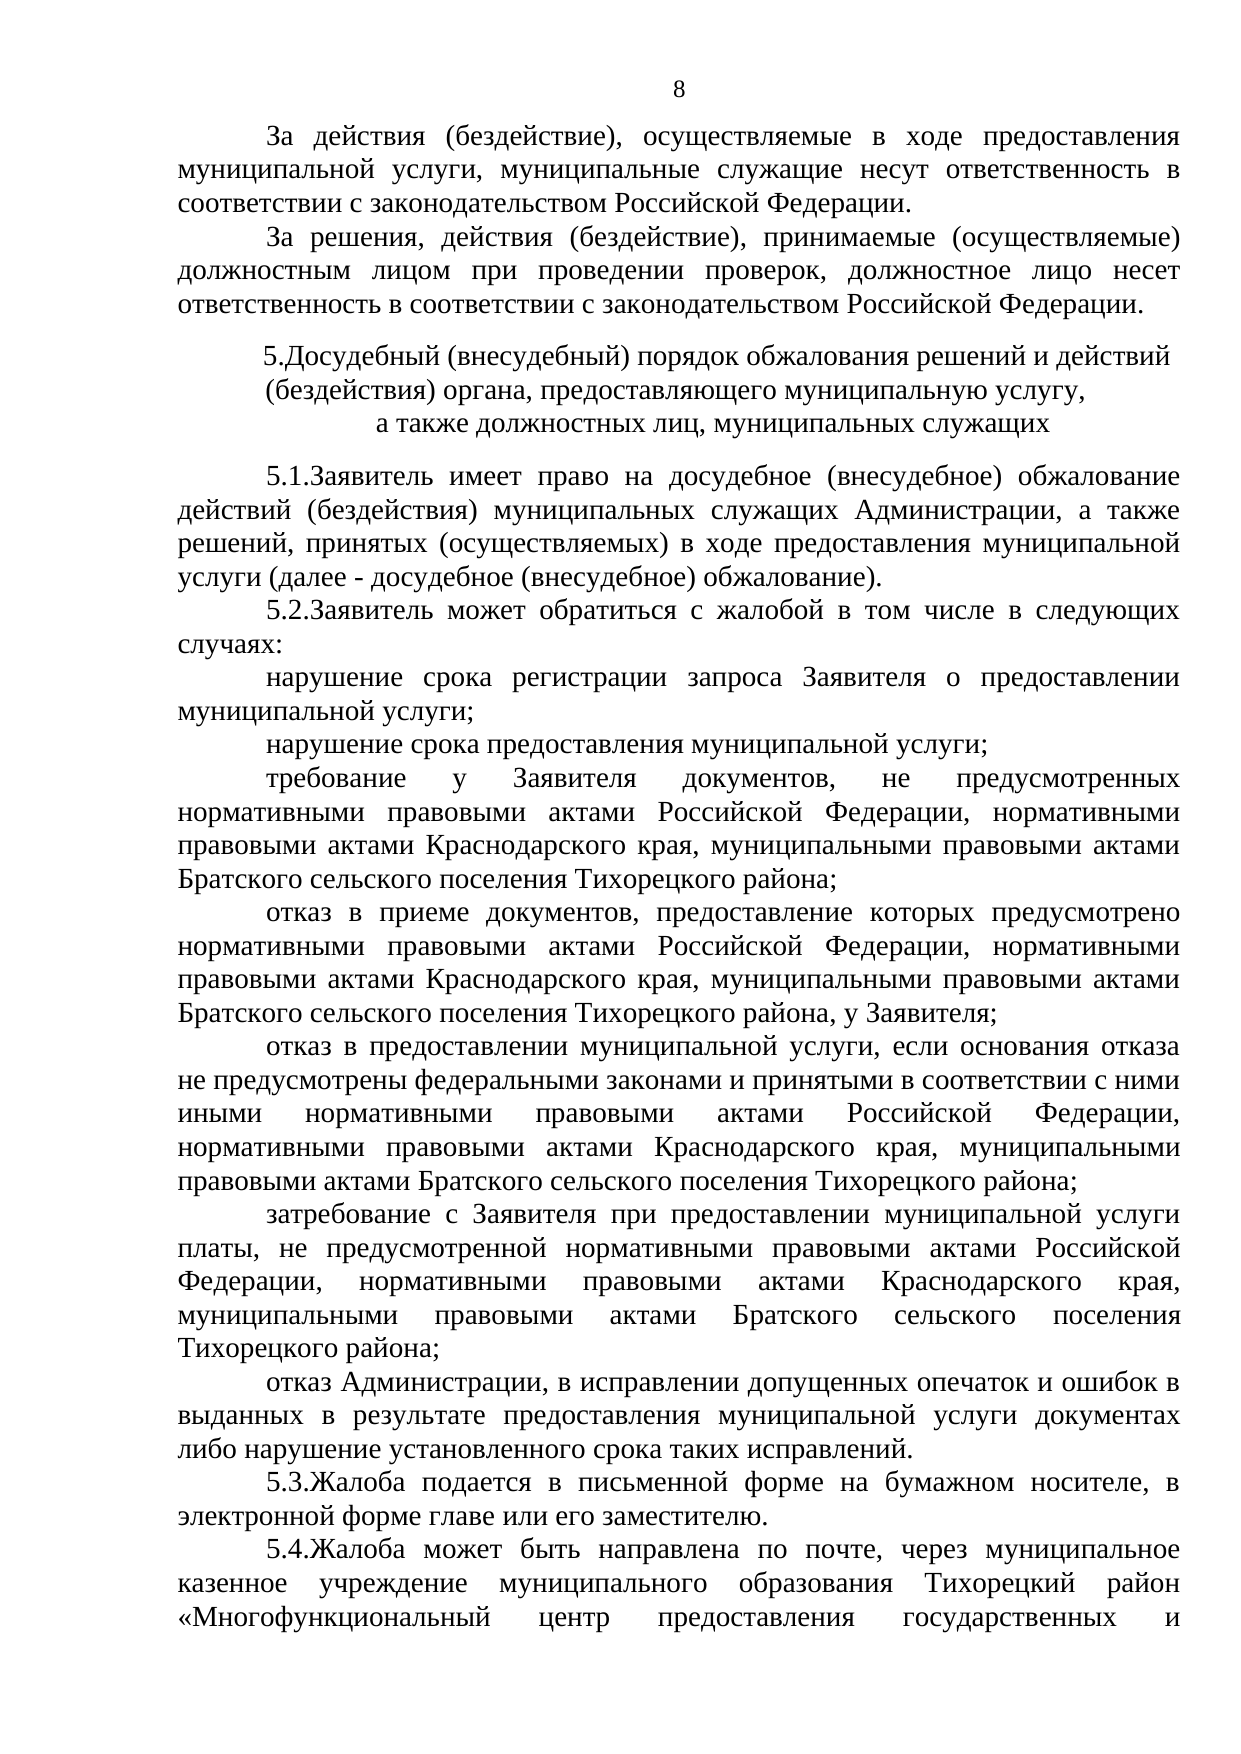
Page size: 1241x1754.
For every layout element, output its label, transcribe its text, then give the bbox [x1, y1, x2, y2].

text 5.3.Жалоба подается в письменной форме на бумажном носителе, в электронной форме главе или его заместителю. [177, 1464, 1181, 1532]
text отказ в приеме документов, предоставление которых предусмотрено нормативными правовыми актами Российской Федерации, нормативными правовыми актами Краснодарского края, муниципальными правовыми актами Братского сельского поселения Тихорецкого района, у Заявителя; [177, 894, 1181, 1028]
text За решения, действия (бездействие), принимаемые (осуществляемые) должностным лицом при проведении проверок, должностное лицо несет ответственность в соответствии с законодательством Российской Федерации. [177, 219, 1181, 319]
text 5.1.Заявитель имеет право на досудебное (внесудебное) обжалование действий (бездействия) муниципальных служащих Администрации, а также решений, принятых (осуществляемых) в ходе предоставления муниципальной услуги (далее - досудебное (внесудебное) обжалование). [177, 458, 1181, 592]
text затребование с Заявителя при предоставлении муниципальной услуги платы, не предусмотренной нормативными правовыми актами Российской Федерации, нормативными правовыми актами Краснодарского края, муниципальными правовыми актами Братского сельского поселения Тихорецкого района; [177, 1196, 1181, 1364]
text 5.Досудебный (внесудебный) порядок обжалования решений и действий (бездействия) органа, предоставляющего муниципальную услугу, [177, 338, 1181, 406]
text 5.4.Жалоба может быть направлена по почте, через муниципальное казенное учреждение муниципального образования Тихорецкий район «Многофункциональный центр предоставления государственных и [177, 1532, 1181, 1632]
text отказ Администрации, в исправлении допущенных опечаток и ошибок в выданных в результате предоставления муниципальной услуги документах либо нарушение установленного срока таких исправлений. [177, 1364, 1181, 1464]
text За действия (бездействие), осуществляемые в ходе предоставления муниципальной услуги, муниципальные служащие несут ответственность в соответствии с законодательством Российской Федерации. [177, 118, 1181, 219]
text нарушение срока предоставления муниципальной услуги; [177, 727, 1181, 760]
text а также должностных лиц, муниципальных служащих [177, 406, 1181, 439]
text требование у Заявителя документов, не предусмотренных нормативными правовыми актами Российской Федерации, нормативными правовыми актами Краснодарского края, муниципальными правовыми актами Братского сельского поселения Тихорецкого района; [177, 760, 1181, 894]
text нарушение срока регистрации запроса Заявителя о предоставлении муниципальной услуги; [177, 659, 1181, 727]
text отказ в предоставлении муниципальной услуги, если основания отказа не предусмотрены федеральными законами и принятыми в соответствии с ними иными нормативными правовыми актами Российской Федерации, нормативными правовыми актами Краснодарского края, муниципальными правовыми актами Братского сельского поселения Тихорецкого района; [177, 1028, 1181, 1196]
text 5.2.Заявитель может обратиться с жалобой в том числе в следующих случаях: [177, 592, 1181, 659]
